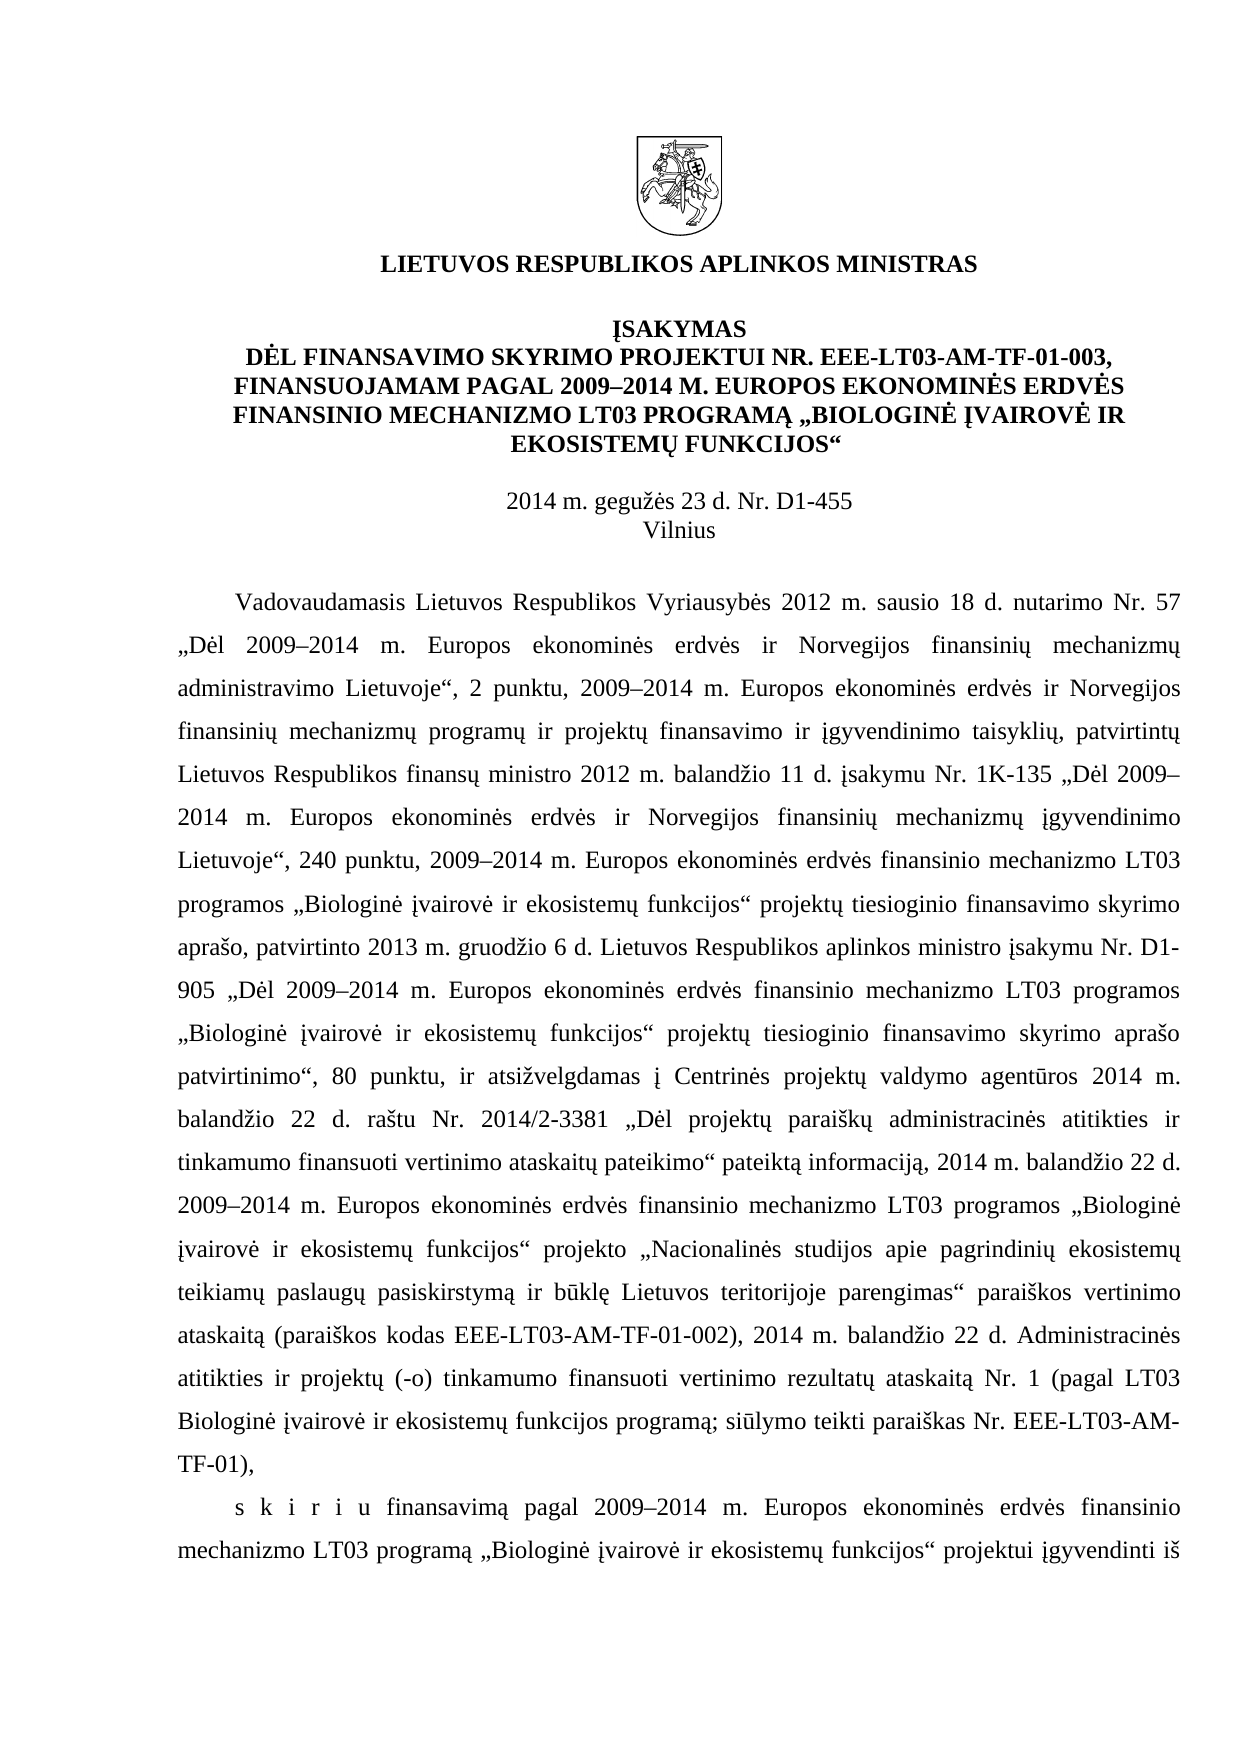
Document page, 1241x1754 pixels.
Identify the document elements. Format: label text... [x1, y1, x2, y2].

text s k i r i u finansavimą pagal 2009–2014 m. Europos ekonominės erdvės finansinio mechanizmo LT03 programą „Biologinė įvairovė ir ekosistemų funkcijos“ projektui įgyvendinti iš [177, 1492, 1181, 1564]
text Vilnius [177, 515, 1181, 544]
text DĖL FINANSAVIMO SKYRIMO PROJEKTUI NR. EEE-LT03-AM-TF-01-003, FINANSUOJAMAM PAGAL 2009–2014 M. EUROPOS EKONOMINĖS ERDVĖS FINANSINIO MECHANIZMO LT03 PROGRAMĄ „BIOLOGINĖ ĮVAIROVĖ IR EKOSISTEMŲ FUNKCIJOS“ [177, 342, 1181, 457]
text LIETUVOS RESPUBLIKOS APLINKOS MINISTRAS [177, 249, 1181, 278]
text Vadovaudamasis Lietuvos Respublikos Vyriausybės 2012 m. sausio 18 d. nutarimo Nr. 57 „Dėl 2009–2014 m. Europos ekonominės erdvės ir Norvegijos finansinių mechanizmų administravimo Lietuvoje“, 2 punktu, 2009–2014 m. Europos ekonominės erdvės ir Norvegijos finansinių mechanizmų programų ir projektų finansavimo ir įgyvendinimo taisyklių, patvirtintų Lietuvos Respublikos finansų ministro 2012 m. balandžio 11 d. įsakymu Nr. 1K-135 „Dėl 2009–2014 m. Europos ekonominės erdvės ir Norvegijos finansinių mechanizmų įgyvendinimo Lietuvoje“, 240 punktu, 2009–2014 m. Europos ekonominės erdvės finansinio mechanizmo LT03 programos „Biologinė įvairovė ir ekosistemų funkcijos“ projektų tiesioginio finansavimo skyrimo aprašo, patvirtinto 2013 m. gruodžio 6 d. Lietuvos Respublikos aplinkos ministro įsakymu Nr. D1-905 „Dėl 2009–2014 m. Europos ekonominės erdvės finansinio mechanizmo LT03 programos „Biologinė įvairovė ir ekosistemų funkcijos“ projektų tiesioginio finansavimo skyrimo aprašo patvirtinimo“, 80 punktu, ir atsižvelgdamas į Centrinės projektų valdymo agentūros 2014 m. balandžio 22 d. raštu Nr. 2014/2-3381 „Dėl projektų paraiškų administracinės atitikties ir tinkamumo finansuoti vertinimo ataskaitų pateikimo“ pateiktą informaciją, 2014 m. balandžio 22 d. 2009–2014 m. Europos ekonominės erdvės finansinio mechanizmo LT03 programos „Biologinė įvairovė ir ekosistemų funkcijos“ projekto „Nacionalinės studijos apie pagrindinių ekosistemų teikiamų paslaugų pasiskirstymą ir būklę Lietuvos teritorijoje parengimas“ paraiškos vertinimo ataskaitą (paraiškos kodas EEE-LT03-AM-TF-01-002), 2014 m. balandžio 22 d. Administracinės atitikties ir projektų (-o) tinkamumo finansuoti vertinimo rezultatų ataskaitą Nr. 1 (pagal LT03 Biologinė įvairovė ir ekosistemų funkcijos programą; siūlymo teikti paraiškas Nr. EEE-LT03-AM-TF-01), [177, 587, 1181, 1478]
text 2014 m. gegužės 23 d. Nr. D1-455 [177, 486, 1181, 515]
text ĮSAKYMAS [177, 314, 1181, 342]
